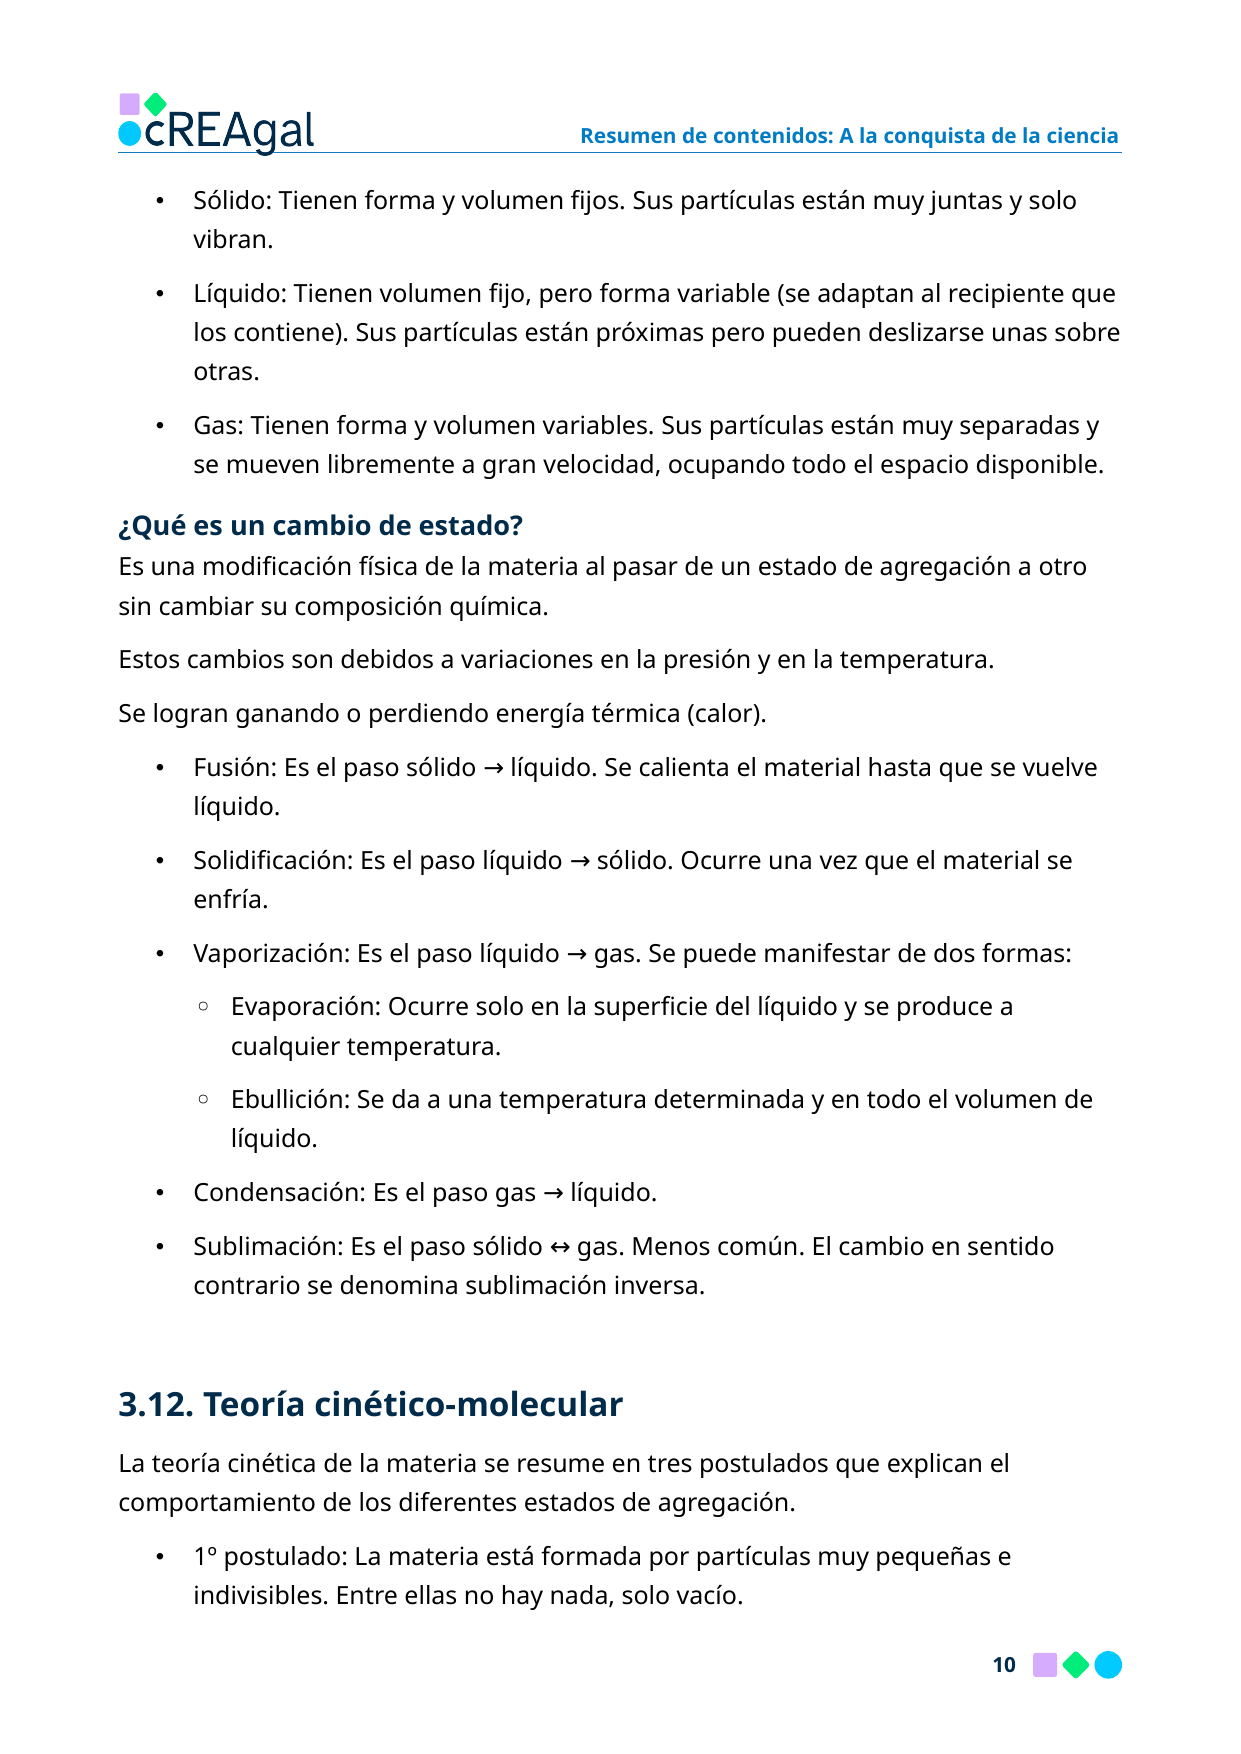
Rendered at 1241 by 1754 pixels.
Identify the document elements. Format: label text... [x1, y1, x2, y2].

subtitle ¿Qué es un cambio de estado? [118, 507, 1122, 543]
list Fusión: Es el paso sólido → líquido. Se calienta el material hasta que se vuelve líquido. [156, 749, 1122, 823]
list Sublimación: Es el paso sólido ↔ gas. Menos común. El cambio en sentido contrario se denomina sublimación inversa. [156, 1229, 1122, 1302]
list Evaporación: Ocurre solo en la superficie del líquido y se produce a cualquier temperatura. [193, 989, 1122, 1062]
list Ebullición: Se da a una temperatura determinada y en todo el volumen de líquido. [193, 1082, 1122, 1155]
text Estos cambios son debidos a variaciones en la presión y en la temperatura. [118, 642, 1122, 676]
text Se logran ganando o perdiendo energía térmica (calor). [118, 696, 1122, 730]
picture [118, 93, 314, 156]
list Vaporización: Es el paso líquido → gas. Se puede manifestar de dos formas: [156, 935, 1122, 969]
list Solidificación: Es el paso líquido → sólido. Ocurre una vez que el material se enfría. [156, 842, 1122, 916]
text La teoría cinética de la materia se resume en tres postulados que explican el comportamiento de los diferentes estados de agregación. [118, 1445, 1122, 1518]
list Gas: Tienen forma y volumen variables. Sus partículas están muy separadas y se mueven libremente a gran velocidad, ocupando todo el espacio disponible. [156, 407, 1122, 481]
list Líquido: Tienen volumen fijo, pero forma variable (se adaptan al recipiente que los contiene). Sus partículas están próximas pero pueden deslizarse unas sobre otras. [156, 275, 1122, 388]
list Sólido: Tienen forma y volumen fijos. Sus partículas están muy juntas y solo vibran. [156, 182, 1122, 256]
subtitle 3.12. Teoría cinético-molecular [118, 1381, 1122, 1426]
text Es una modificación física de la materia al pasar de un estado de agregación a otro sin cambiar su composición química. [118, 549, 1122, 622]
list 1º postulado: La materia está formada por partículas muy pequeñas e indivisibles. Entre ellas no hay nada, solo vacío. [156, 1538, 1122, 1611]
list Condensación: Es el paso gas → líquido. [156, 1175, 1122, 1209]
